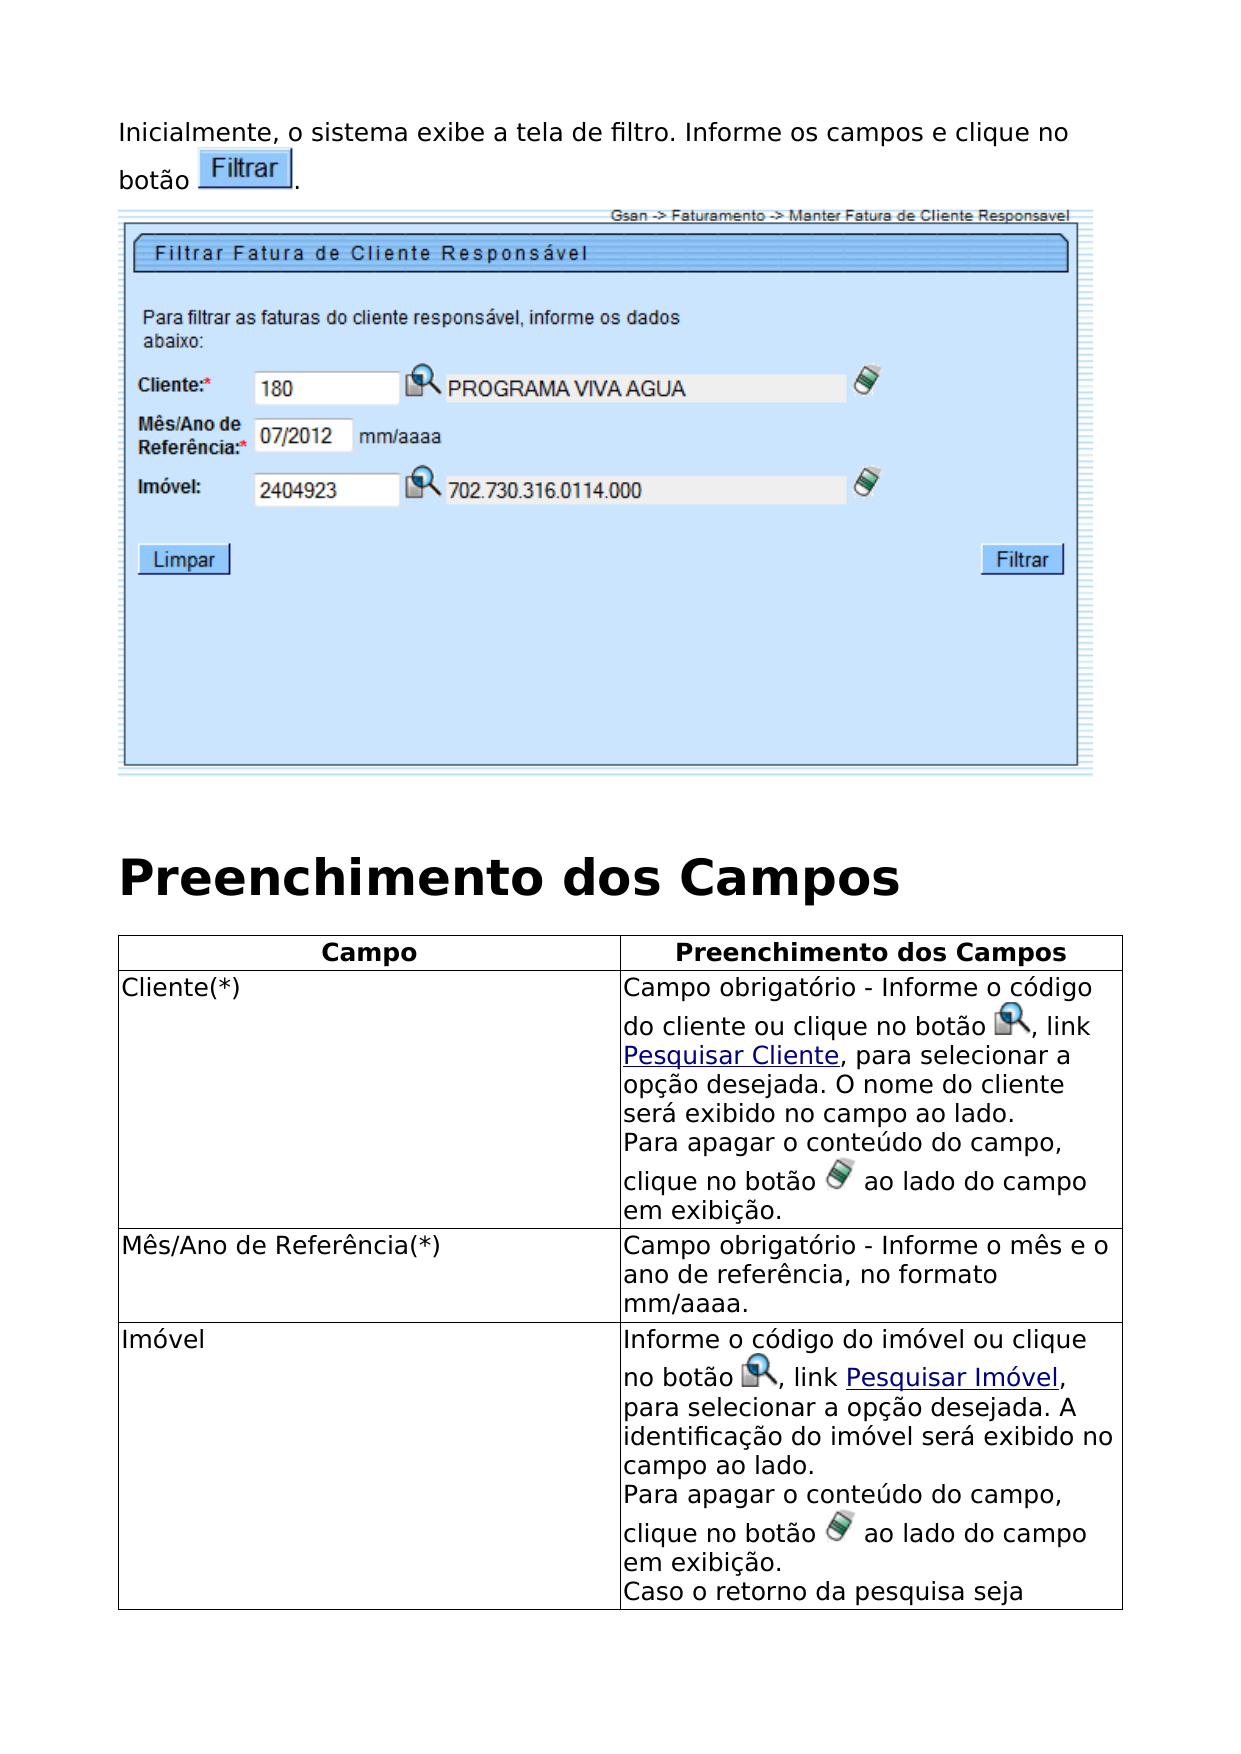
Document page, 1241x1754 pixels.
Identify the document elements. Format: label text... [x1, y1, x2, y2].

picture [824, 1157, 856, 1191]
picture [197, 147, 293, 190]
picture [118, 207, 1094, 777]
picture [741, 1353, 778, 1387]
text Inicialmente, o sistema exibe a tela de filtro. Informe os campos e clique no botão . [118, 118, 1122, 195]
picture [824, 1509, 856, 1543]
picture [994, 1002, 1031, 1035]
table_cell Informe o código do imóvel ou clique no botão , link Pesquisar Imóvel, para selecionar a opção desejada. A identificação do imóvel será exibido no campo ao lado. Para apagar o conteúdo do campo, clique no botão ao lado do campo em exibição. Caso o retorno da pesquisa seja [621, 1323, 1122, 1609]
table_cell Campo obrigatório - Informe o mês e o ano de referência, no formato mm/aaaa. [621, 1229, 1122, 1322]
table_cell Cliente(*) [119, 971, 620, 1228]
table_cell Campo obrigatório - Informe o código do cliente ou clique no botão , link Pesquisar Cliente, para selecionar a opção desejada. O nome do cliente será exibido no campo ao lado. Para apagar o conteúdo do campo, clique no botão ao lado do campo em exibição. [621, 971, 1122, 1228]
subtitle Preenchimento dos Campos [118, 849, 1122, 907]
table_header Preenchimento dos Campos [621, 936, 1122, 970]
table_header Campo [119, 936, 620, 970]
table_cell Mês/Ano de Referência(*) [119, 1229, 620, 1322]
table_cell Imóvel [119, 1323, 620, 1609]
